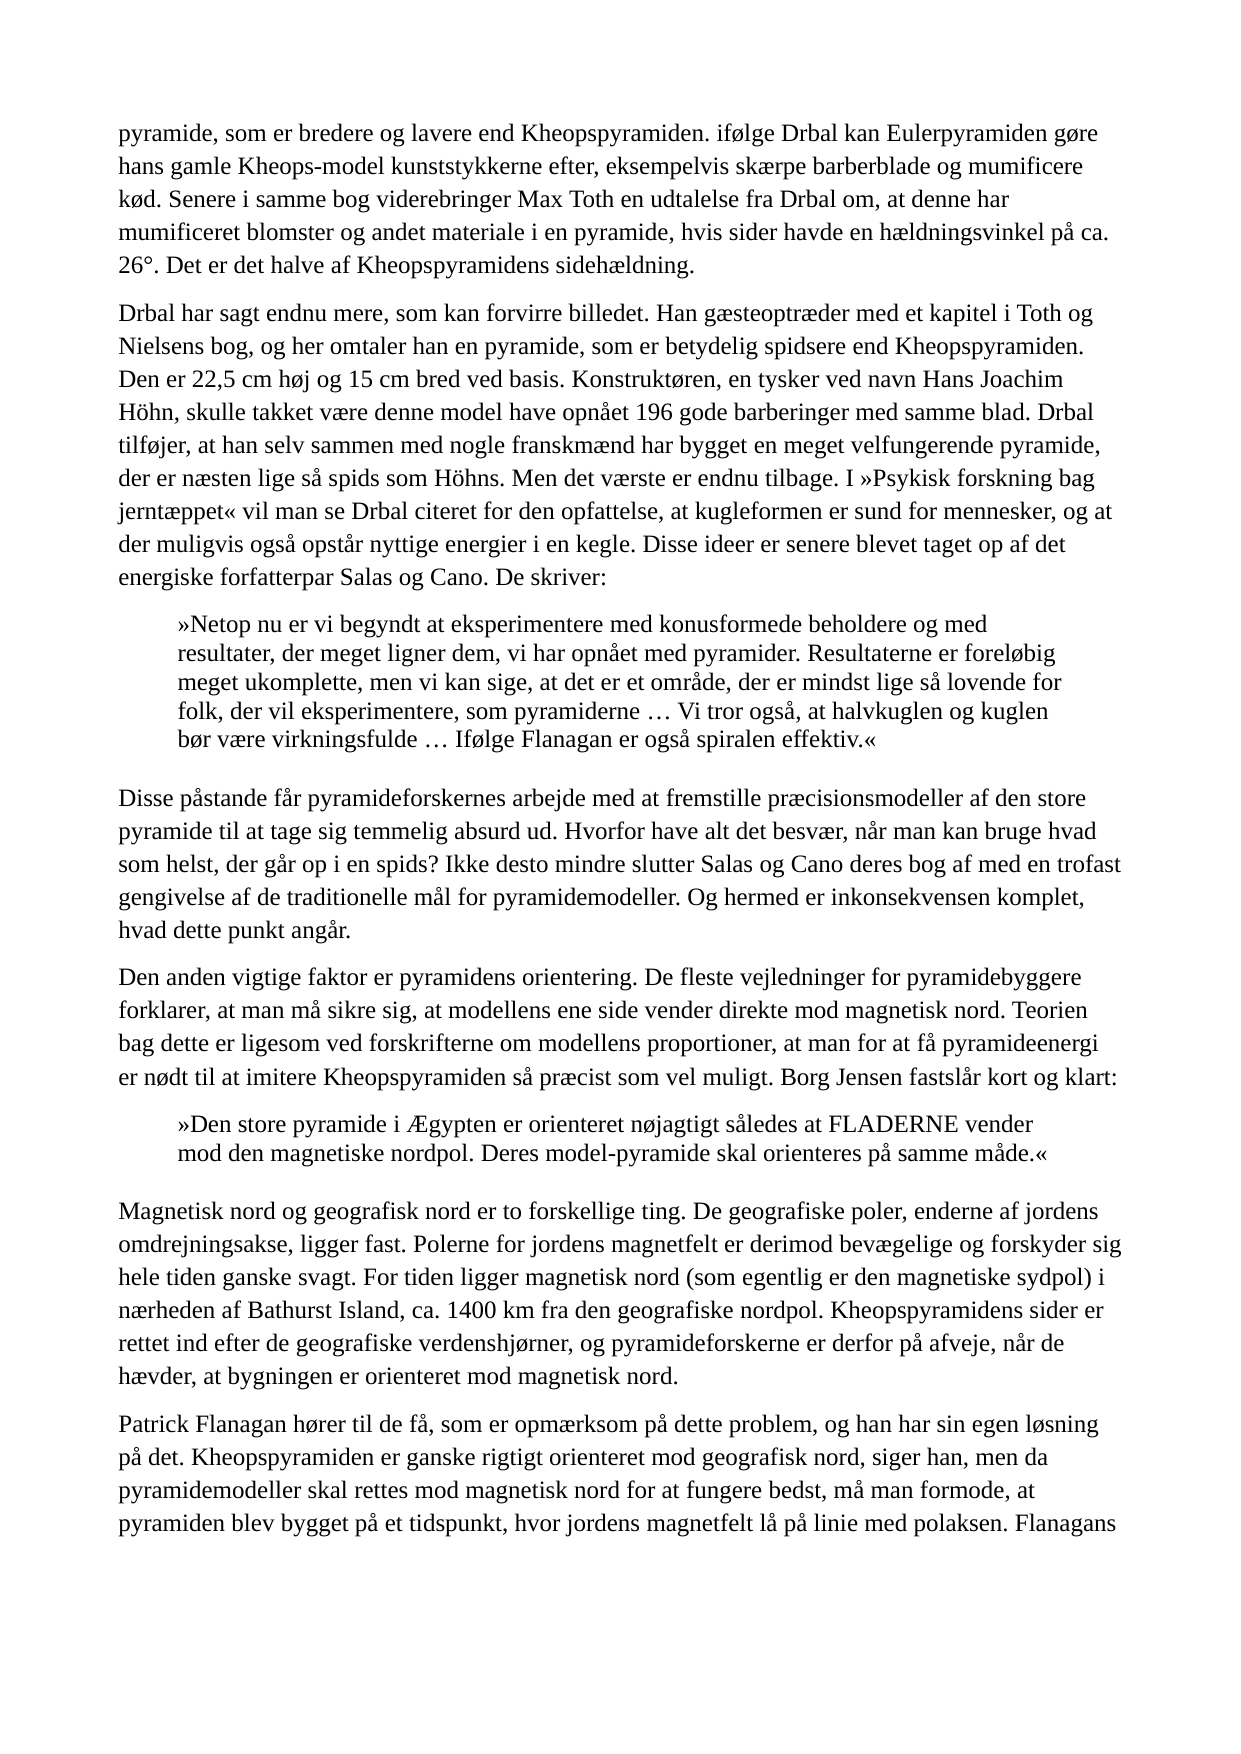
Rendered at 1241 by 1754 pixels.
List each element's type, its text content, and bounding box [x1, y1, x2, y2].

text Den anden vigtige faktor er pyramidens orientering. De fleste vejledninger for pyramidebyggere forklarer, at man må sikre sig, at modellens ene side vender direkte mod magnetisk nord. Teorien bag dette er ligesom ved forskrifterne om modellens proportioner, at man for at få pyramideenergi er nødt til at imitere Kheopspyramiden så præcist som vel muligt. Borg Jensen fastslår kort og klart: [118, 962, 1122, 1090]
text Patrick Flanagan hører til de få, som er opmærksom på dette problem, og han har sin egen løsning på det. Kheopspyramiden er ganske rigtigt orienteret mod geografisk nord, siger han, men da pyramidemodeller skal rettes mod magnetisk nord for at fungere bedst, må man formode, at pyramiden blev bygget på et tidspunkt, hvor jordens magnetfelt lå på linie med polaksen. Flanagans [118, 1409, 1122, 1537]
text Disse påstande får pyramideforskernes arbejde med at fremstille præcisionsmodeller af den store pyramide til at tage sig temmelig absurd ud. Hvorfor have alt det besvær, når man kan bruge hvad som helst, der går op i en spids? Ikke desto mindre slutter Salas og Cano deres bog af med en trofast gengivelse af de traditionelle mål for pyramidemodeller. Og hermed er inkonsekvensen komplet, hvad dette punkt angår. [118, 783, 1122, 944]
text pyramide, som er bredere og lavere end Kheopspyramiden. ifølge Drbal kan Eulerpyramiden gøre hans gamle Kheops-model kunststykkerne efter, eksempelvis skærpe barberblade og mumificere kød. Senere i samme bog viderebringer Max Toth en udtalelse fra Drbal om, at denne har mumificeret blomster og andet materiale i en pyramide, hvis sider havde en hældningsvinkel på ca. 26°. Det er det halve af Kheopspyramidens sidehældning. [118, 118, 1122, 279]
text »Netop nu er vi begyndt at eksperimentere med konusformede beholdere og med resultater, der meget ligner dem, vi har opnået med pyramider. Resultaterne er foreløbig meget ukomplette, men vi kan sige, at det er et område, der er mindst lige så lovende for folk, der vil eksperimentere, som pyramiderne … Vi tror også, at halvkuglen og kuglen bør være virkningsfulde … Ifølge Flanagan er også spiralen effektiv.« [177, 609, 1063, 753]
text Magnetisk nord og geografisk nord er to forskellige ting. De geografiske poler, enderne af jordens omdrejningsakse, ligger fast. Polerne for jordens magnetfelt er derimod bevægelige og forskyder sig hele tiden ganske svagt. For tiden ligger magnetisk nord (som egentlig er den magnetiske sydpol) i nærheden af Bathurst Island, ca. 1400 km fra den geografiske nordpol. Kheopspyramidens sider er rettet ind efter de geografiske verdenshjørner, og pyramideforskerne er derfor på afveje, når de hævder, at bygningen er orienteret mod magnetisk nord. [118, 1196, 1122, 1390]
text »Den store pyramide i Ægypten er orienteret nøjagtigt således at FLADERNE vender mod den magnetiske nordpol. Deres model-pyramide skal orienteres på samme måde.« [177, 1109, 1063, 1167]
text Drbal har sagt endnu mere, som kan forvirre billedet. Han gæsteoptræder med et kapitel i Toth og Nielsens bog, og her omtaler han en pyramide, som er betydelig spidsere end Kheopspyramiden. Den er 22,5 cm høj og 15 cm bred ved basis. Konstruktøren, en tysker ved navn Hans Joachim Höhn, skulle takket være denne model have opnået 196 gode barberinger med samme blad. Drbal tilføjer, at han selv sammen med nogle franskmænd har bygget en meget velfungerende pyramide, der er næsten lige så spids som Höhns. Men det værste er endnu tilbage. I »Psykisk forskning bag jerntæppet« vil man se Drbal citeret for den opfattelse, at kugleformen er sund for mennesker, og at der muligvis også opstår nyttige energier i en kegle. Disse ideer er senere blevet taget op af det energiske forfatterpar Salas og Cano. De skriver: [118, 298, 1122, 591]
